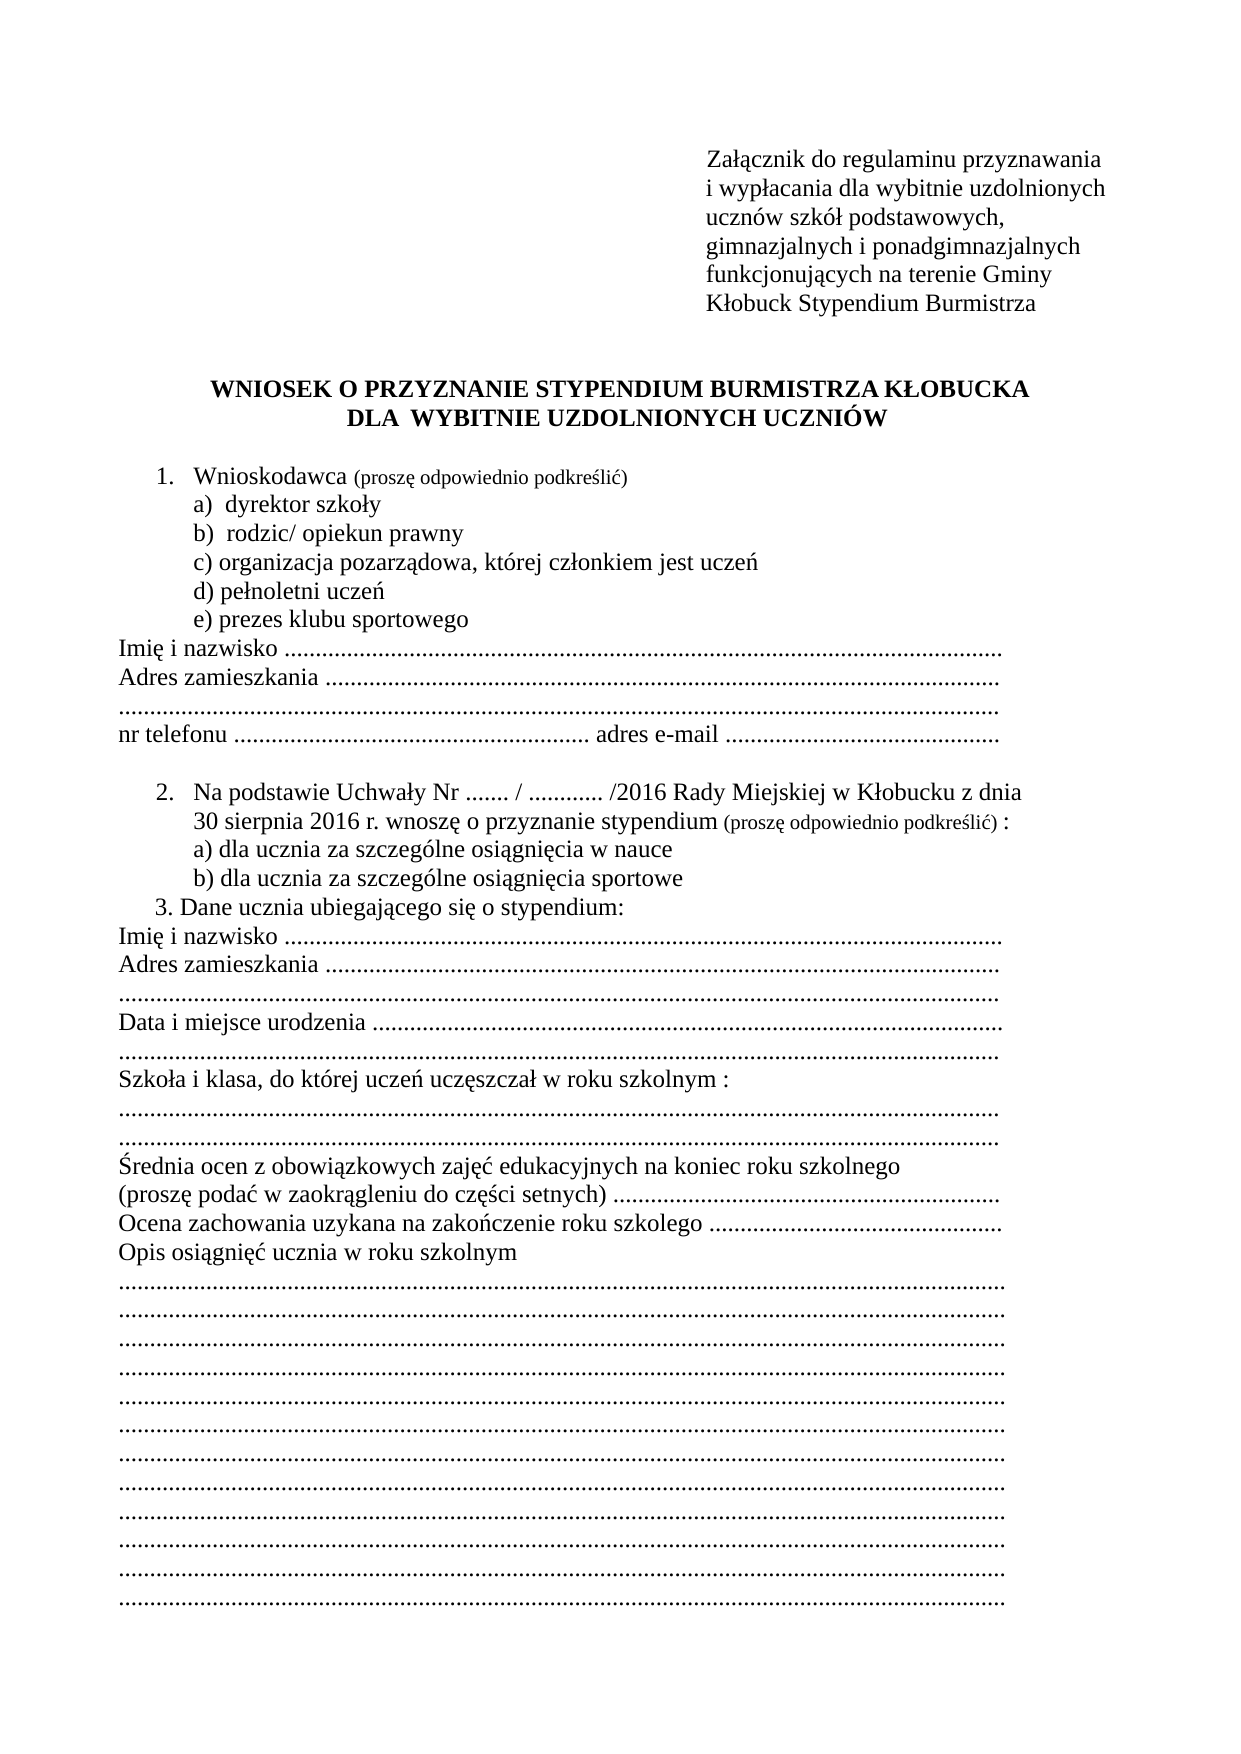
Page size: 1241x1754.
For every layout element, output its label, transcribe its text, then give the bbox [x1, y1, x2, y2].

text Szkoła i klasa, do której uczeń uczęszczał w roku szkolnym : [118, 1064, 1122, 1093]
text funkcjonujących na terenie Gminy [118, 259, 1122, 288]
text (proszę podać w zaokrągleniu do części setnych) .............................................................. [118, 1179, 1122, 1208]
list d) pełnoletni uczeń [156, 576, 1122, 604]
list Wnioskodawca (proszę odpowiednio podkreślić) [156, 461, 1122, 489]
text .............................................................................................................................................. [118, 1524, 1122, 1553]
text .............................................................................................................................................. [118, 1496, 1122, 1524]
text Adres zamieszkania ............................................................................................................ [118, 949, 1122, 978]
list 30 sierpnia 2016 r. wnoszę o przyznanie stypendium (proszę odpowiednio podkreślić) : [156, 806, 1122, 834]
text 3. Dane ucznia ubiegającego się o stypendium: [118, 892, 1122, 921]
list a) dyrektor szkoły [156, 489, 1122, 518]
text Imię i nazwisko ................................................................................................................... [118, 921, 1122, 949]
list e) prezes klubu sportowego [156, 604, 1122, 633]
text nr telefonu ......................................................... adres e-mail ............................................ [118, 719, 1122, 748]
text .............................................................................................................................................. [118, 1323, 1122, 1352]
text Imię i nazwisko ................................................................................................................... [118, 633, 1122, 662]
text WNIOSEK O PRZYZNANIE STYPENDIUM BURMISTRZA KŁOBUCKA [118, 374, 1122, 403]
list a) dla ucznia za szczególne osiągnięcia w nauce [156, 834, 1122, 863]
text Ocena zachowania uzykana na zakończenie roku szkolego ............................................... [118, 1208, 1122, 1237]
list b) dla ucznia za szczególne osiągnięcia sportowe [156, 863, 1122, 892]
text .............................................................................................................................................. [118, 1409, 1122, 1438]
text ............................................................................................................................................. [118, 691, 1122, 719]
text ............................................................................................................................................. [118, 1093, 1122, 1122]
list Na podstawie Uchwały Nr ....... / ............ /2016 Rady Miejskiej w Kłobucku z dnia [156, 777, 1122, 806]
text .............................................................................................................................................. [118, 1582, 1122, 1611]
text .............................................................................................................................................. [118, 1467, 1122, 1496]
text gimnazjalnych i ponadgimnazjalnych [118, 231, 1122, 259]
text .............................................................................................................................................. [118, 1381, 1122, 1409]
text Kłobuck Stypendium Burmistrza [118, 288, 1122, 317]
text DLA WYBITNIE UZDOLNIONYCH UCZNIÓW [118, 403, 1122, 432]
text .............................................................................................................................................. [118, 1553, 1122, 1582]
text ............................................................................................................................................. [118, 1122, 1122, 1151]
text ............................................................................................................................................. [118, 1036, 1122, 1064]
text Średnia ocen z obowiązkowych zajęć edukacyjnych na koniec roku szkolnego [118, 1151, 1122, 1179]
text i wypłacania dla wybitnie uzdolnionych [118, 173, 1122, 202]
text Załącznik do regulaminu przyznawania [118, 144, 1122, 173]
text .............................................................................................................................................. [118, 1438, 1122, 1467]
text .............................................................................................................................................. [118, 1352, 1122, 1381]
text ucznów szkół podstawowych, [118, 202, 1122, 231]
text .............................................................................................................................................. [118, 1294, 1122, 1323]
text Data i miejsce urodzenia ..................................................................................................... [118, 1007, 1122, 1036]
list b) rodzic/ opiekun prawny [156, 518, 1122, 547]
text .............................................................................................................................................. [118, 1266, 1122, 1294]
list c) organizacja pozarządowa, której członkiem jest uczeń [156, 547, 1122, 576]
text Opis osiągnięć ucznia w roku szkolnym [118, 1237, 1122, 1266]
text ............................................................................................................................................. [118, 978, 1122, 1007]
text Adres zamieszkania ............................................................................................................ [118, 662, 1122, 691]
